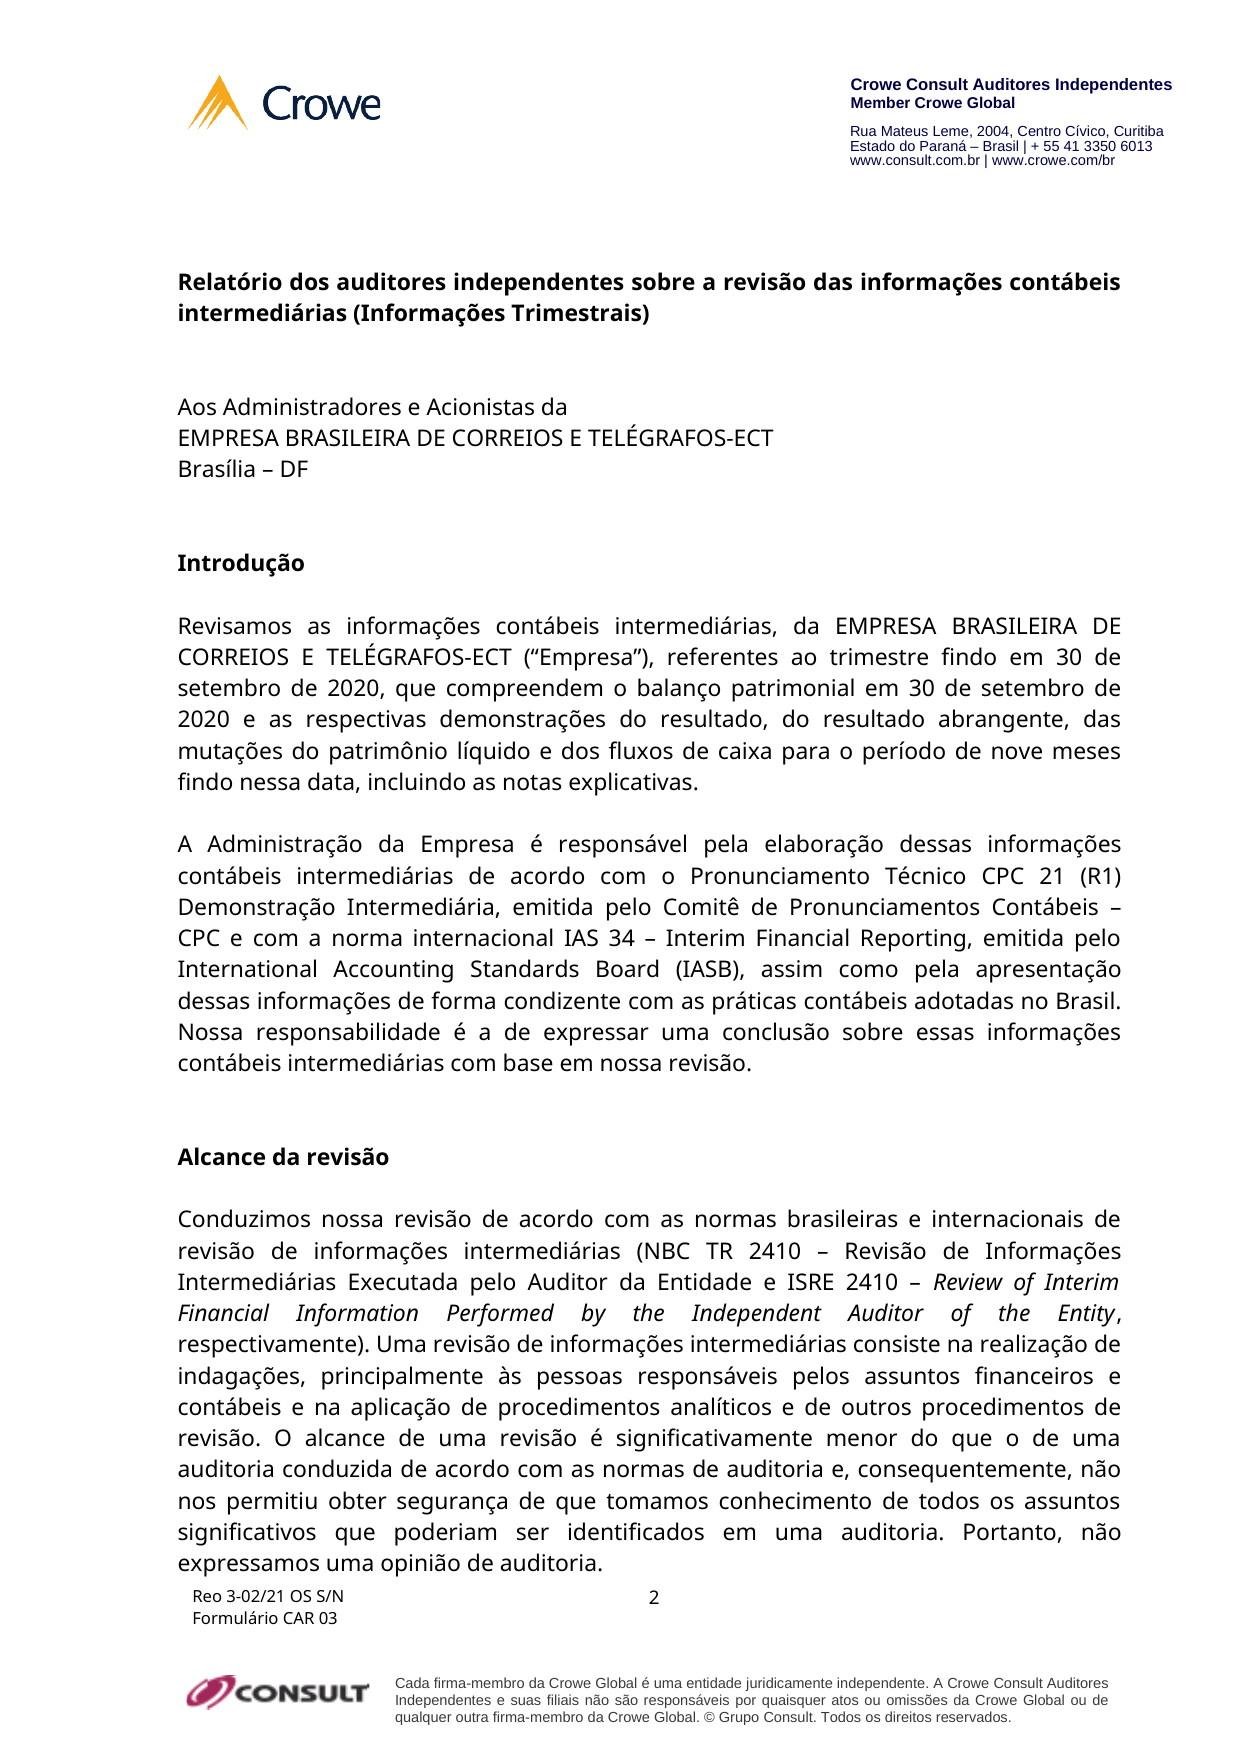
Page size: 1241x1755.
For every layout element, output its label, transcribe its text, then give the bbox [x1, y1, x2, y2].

text Conduzimos nossa revisão de acordo com as normas brasileiras e internacionais de revisão de informações intermediárias (NBC TR 2410 – Revisão de Informações Intermediárias Executada pelo Auditor da Entidade e ISRE 2410 – Review of Interim Financial Information Performed by the Independent Auditor of the Entity, respectivamente). Uma revisão de informações intermediárias consiste na realização de indagações, principalmente às pessoas responsáveis pelos assuntos financeiros e contábeis e na aplicação de procedimentos analíticos e de outros procedimentos de revisão. O alcance de uma revisão é significativamente menor do que o de uma auditoria conduzida de acordo com as normas de auditoria e, consequentemente, não nos permitiu obter segurança de que tomamos conhecimento de todos os assuntos significativos que poderiam ser identificados em uma auditoria. Portanto, não expressamos uma opinião de auditoria. [177, 1203, 1122, 1578]
text Alcance da revisão [177, 1141, 1122, 1172]
text A Administração da Empresa é responsável pela elaboração dessas informações contábeis intermediárias de acordo com o Pronunciamento Técnico CPC 21 (R1) Demonstração Intermediária, emitida pelo Comitê de Pronunciamentos Contábeis – CPC e com a norma internacional IAS 34 – Interim Financial Reporting, emitida pelo International Accounting Standards Board (IASB), assim como pela apresentação dessas informações de forma condizente com as práticas contábeis adotadas no Brasil. Nossa responsabilidade é a de expressar uma conclusão sobre essas informações contábeis intermediárias com base em nossa revisão. [177, 828, 1122, 1078]
text Aos Administradores e Acionistas da [177, 391, 1122, 422]
text EMPRESA BRASILEIRA DE CORREIOS E TELÉGRAFOS-ECT [177, 422, 1122, 453]
text Introdução [177, 547, 1122, 578]
text Relatório dos auditores independentes sobre a revisão das informações contábeis intermediárias (Informações Trimestrais) [177, 266, 1122, 328]
text Revisamos as informações contábeis intermediárias, da EMPRESA BRASILEIRA DE CORREIOS E TELÉGRAFOS-ECT (“Empresa”), referentes ao trimestre findo em 30 de setembro de 2020, que compreendem o balanço patrimonial em 30 de setembro de 2020 e as respectivas demonstrações do resultado, do resultado abrangente, das mutações do patrimônio líquido e dos fluxos de caixa para o período de nove meses findo nessa data, incluindo as notas explicativas. [177, 609, 1122, 797]
text Brasília – DF [177, 453, 1122, 484]
